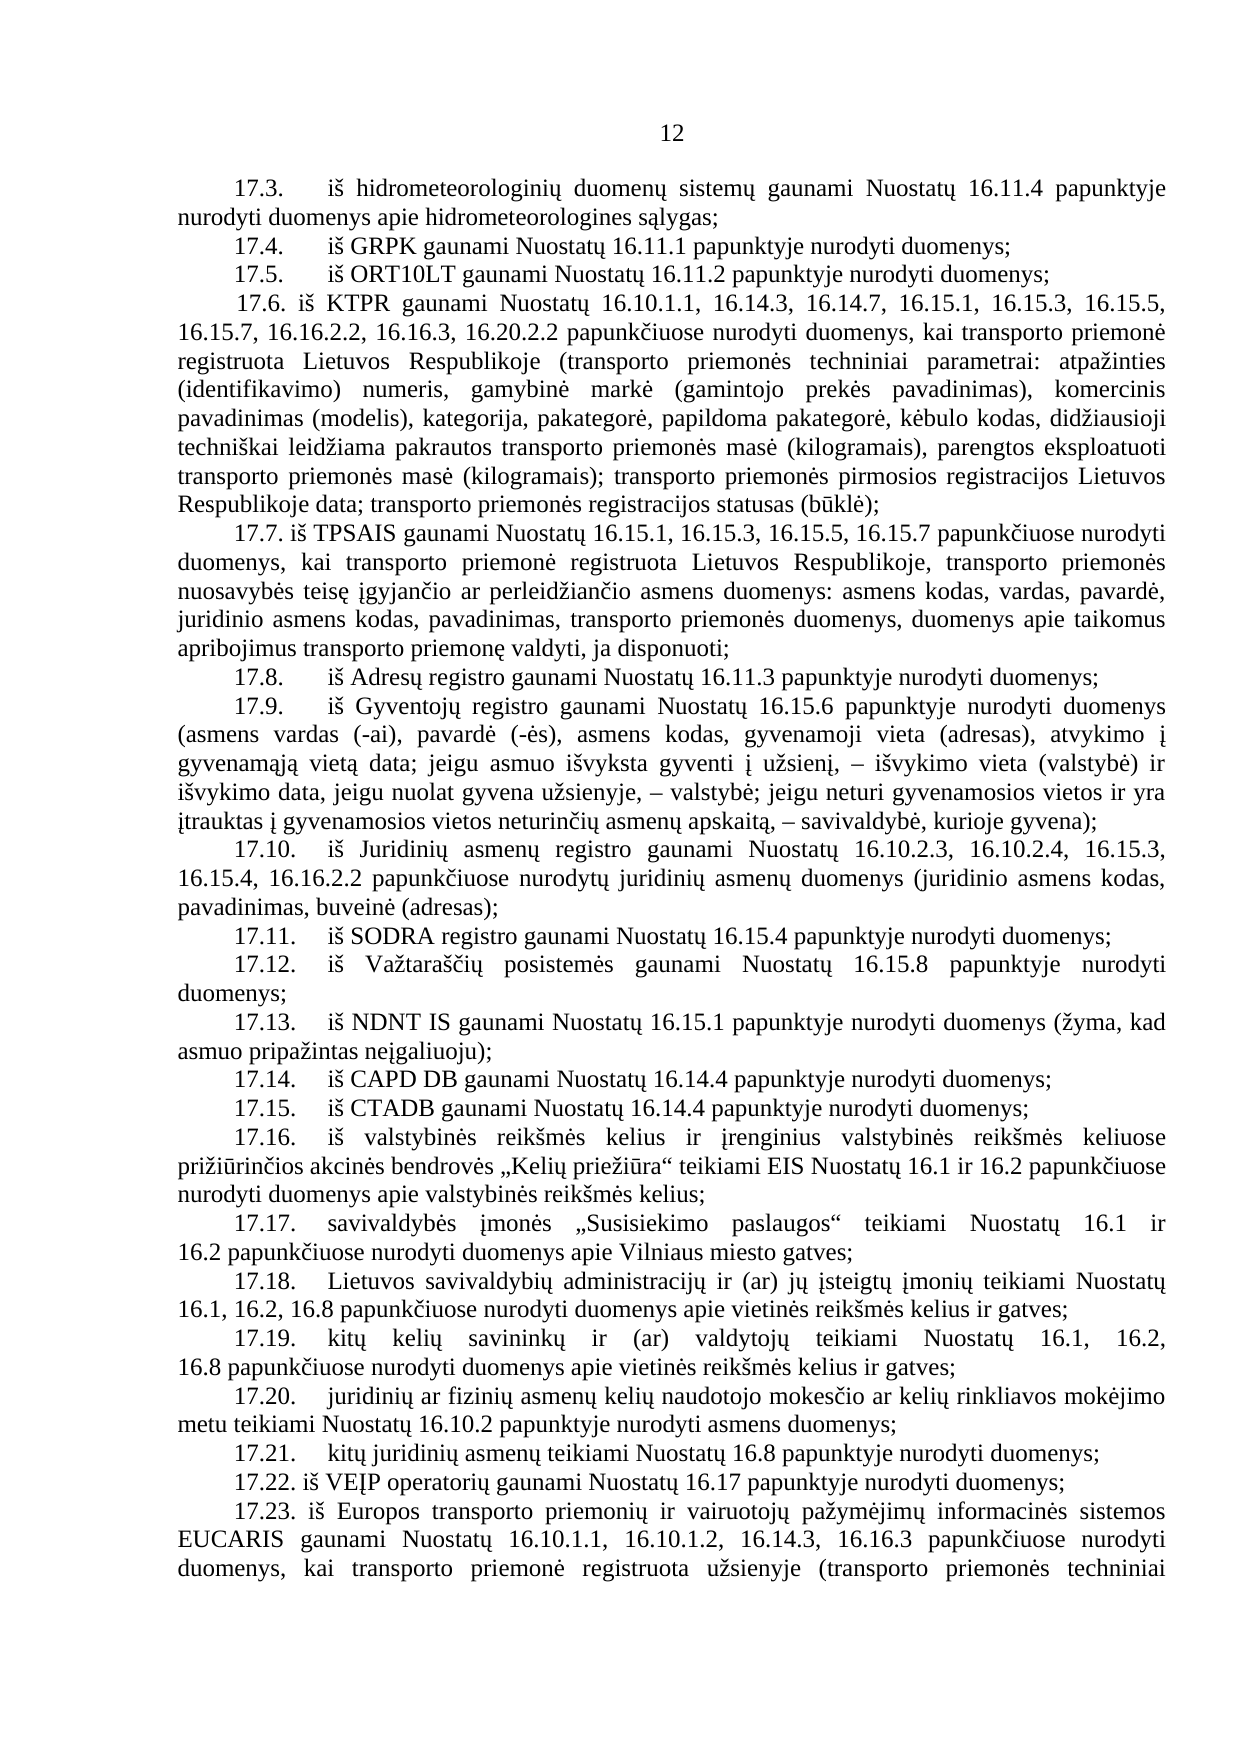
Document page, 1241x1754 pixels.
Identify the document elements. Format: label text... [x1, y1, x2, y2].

text 17.13. iš NDNT IS gaunami Nuostatų 16.15.1 papunktyje nurodyti duomenys (žyma, kad asmuo pripažintas neįgaliuoju); [177, 1007, 1167, 1064]
text 17.9. iš Gyventojų registro gaunami Nuostatų 16.15.6 papunktyje nurodyti duomenys (asmens vardas (-ai), pavardė (-ės), asmens kodas, gyvenamoji vieta (adresas), atvykimo į gyvenamąją vietą data; jeigu asmuo išvyksta gyventi į užsienį, – išvykimo vieta (valstybė) ir išvykimo data, jeigu nuolat gyvena užsienyje, – valstybė; jeigu neturi gyvenamosios vietos ir yra įtrauktas į gyvenamosios vietos neturinčių asmenų apskaitą, – savivaldybė, kurioje gyvena); [177, 691, 1167, 834]
text 17.4. iš GRPK gaunami Nuostatų 16.11.1 papunktyje nurodyti duomenys; [177, 231, 1167, 259]
text 17.14. iš CAPD DB gaunami Nuostatų 16.14.4 papunktyje nurodyti duomenys; [177, 1064, 1167, 1093]
text 17.10. iš Juridinių asmenų registro gaunami Nuostatų 16.10.2.3, 16.10.2.4, 16.15.3, 16.15.4, 16.16.2.2 papunkčiuose nurodytų juridinių asmenų duomenys (juridinio asmens kodas, pavadinimas, buveinė (adresas); [177, 834, 1167, 921]
text 17.22. iš VEĮP operatorių gaunami Nuostatų 16.17 papunktyje nurodyti duomenys; [177, 1467, 1167, 1496]
text 17.15. iš CTADB gaunami Nuostatų 16.14.4 papunktyje nurodyti duomenys; [177, 1093, 1167, 1122]
text 17.17. savivaldybės įmonės „Susisiekimo paslaugos“ teikiami Nuostatų 16.1 ir 16.2 papunkčiuose nurodyti duomenys apie Vilniaus miesto gatves; [177, 1208, 1167, 1266]
text 17.19. kitų kelių savininkų ir (ar) valdytojų teikiami Nuostatų 16.1, 16.2, 16.8 papunkčiuose nurodyti duomenys apie vietinės reikšmės kelius ir gatves; [177, 1323, 1167, 1381]
text 17.20. juridinių ar fizinių asmenų kelių naudotojo mokesčio ar kelių rinkliavos mokėjimo metu teikiami Nuostatų 16.10.2 papunktyje nurodyti asmens duomenys; [177, 1381, 1167, 1438]
text 17.3. iš hidrometeorologinių duomenų sistemų gaunami Nuostatų 16.11.4 papunktyje nurodyti duomenys apie hidrometeorologines sąlygas; [177, 173, 1167, 231]
text 17.23. iš Europos transporto priemonių ir vairuotojų pažymėjimų informacinės sistemos EUCARIS gaunami Nuostatų 16.10.1.1, 16.10.1.2, 16.14.3, 16.16.3 papunkčiuose nurodyti duomenys, kai transporto priemonė registruota užsienyje (transporto priemonės techniniai [177, 1496, 1167, 1582]
text 17.7. iš TPSAIS gaunami Nuostatų 16.15.1, 16.15.3, 16.15.5, 16.15.7 papunkčiuose nurodyti duomenys, kai transporto priemonė registruota Lietuvos Respublikoje, transporto priemonės nuosavybės teisę įgyjančio ar perleidžiančio asmens duomenys: asmens kodas, vardas, pavardė, juridinio asmens kodas, pavadinimas, transporto priemonės duomenys, duomenys apie taikomus apribojimus transporto priemonę valdyti, ja disponuoti; [177, 518, 1167, 662]
text 17.5. iš ORT10LT gaunami Nuostatų 16.11.2 papunktyje nurodyti duomenys; [177, 259, 1167, 288]
text 17.16. iš valstybinės reikšmės kelius ir įrenginius valstybinės reikšmės keliuose prižiūrinčios akcinės bendrovės „Kelių priežiūra“ teikiami EIS Nuostatų 16.1 ir 16.2 papunkčiuose nurodyti duomenys apie valstybinės reikšmės kelius; [177, 1122, 1167, 1208]
text 17.11. iš SODRA registro gaunami Nuostatų 16.15.4 papunktyje nurodyti duomenys; [177, 921, 1167, 949]
text 17.8. iš Adresų registro gaunami Nuostatų 16.11.3 papunktyje nurodyti duomenys; [177, 662, 1167, 691]
text 17.12. iš Važtaraščių posistemės gaunami Nuostatų 16.15.8 papunktyje nurodyti duomenys; [177, 949, 1167, 1007]
text 17.18. Lietuvos savivaldybių administracijų ir (ar) jų įsteigtų įmonių teikiami Nuostatų 16.1, 16.2, 16.8 papunkčiuose nurodyti duomenys apie vietinės reikšmės kelius ir gatves; [177, 1266, 1167, 1323]
text 17.6. iš KTPR gaunami Nuostatų 16.10.1.1, 16.14.3, 16.14.7, 16.15.1, 16.15.3, 16.15.5, 16.15.7, 16.16.2.2, 16.16.3, 16.20.2.2 papunkčiuose nurodyti duomenys, kai transporto priemonė registruota Lietuvos Respublikoje (transporto priemonės techniniai parametrai: atpažinties (identifikavimo) numeris, gamybinė markė (gamintojo prekės pavadinimas), komercinis pavadinimas (modelis), kategorija, pakategorė, papildoma pakategorė, kėbulo kodas, didžiausioji techniškai leidžiama pakrautos transporto priemonės masė (kilogramais), parengtos eksploatuoti transporto priemonės masė (kilogramais); transporto priemonės pirmosios registracijos Lietuvos Respublikoje data; transporto priemonės registracijos statusas (būklė); [177, 288, 1167, 518]
text 17.21. kitų juridinių asmenų teikiami Nuostatų 16.8 papunktyje nurodyti duomenys; [177, 1438, 1167, 1467]
